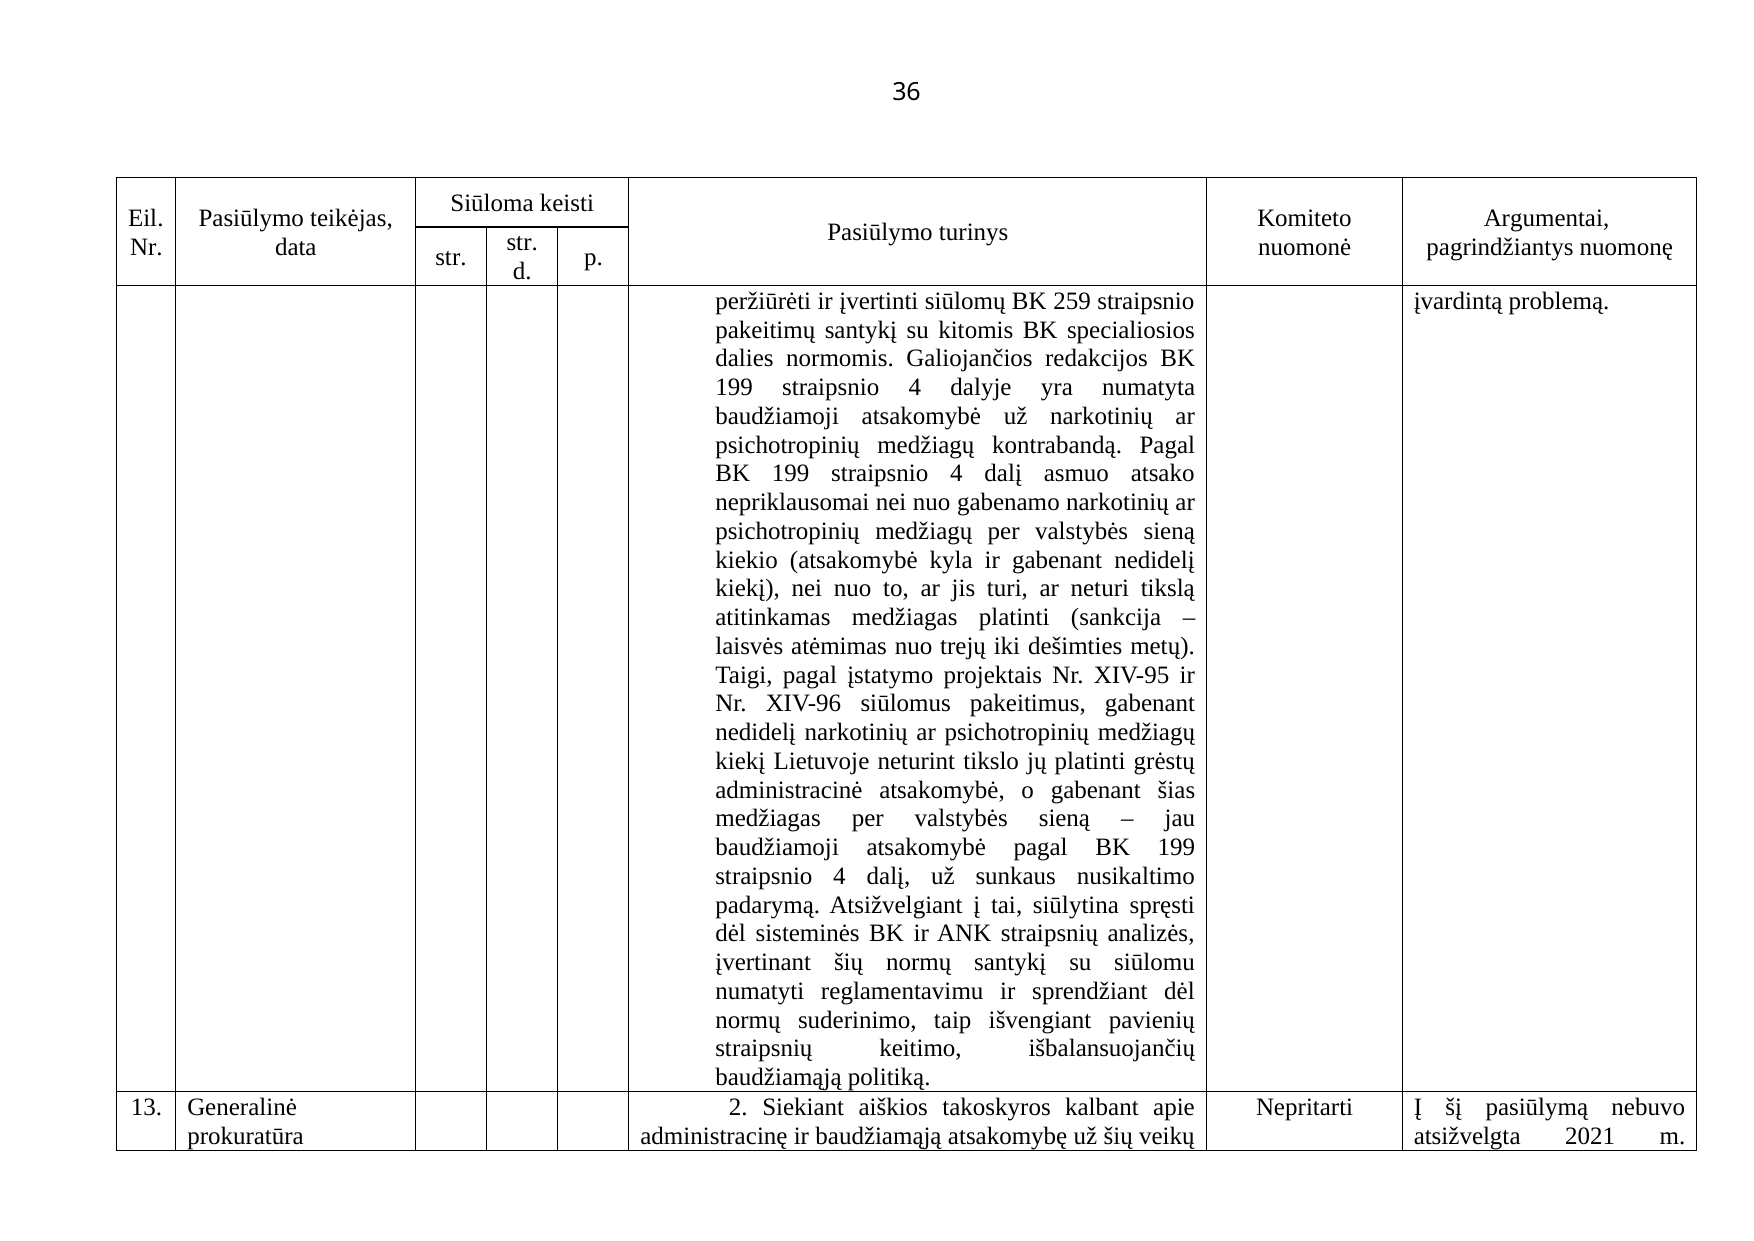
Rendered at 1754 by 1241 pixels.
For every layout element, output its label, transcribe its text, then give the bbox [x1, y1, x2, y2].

table_header Siūloma keisti [416, 178, 628, 226]
table_cell p. [558, 228, 628, 285]
table_header Pasiūlymo turinys [629, 178, 1206, 285]
table_cell Generalinė prokuratūra [176, 1092, 415, 1149]
table_cell 13. [117, 1092, 175, 1149]
table_cell [558, 1092, 628, 1149]
table_cell [487, 286, 557, 1091]
table_cell peržiūrėti ir įvertinti siūlomų BK 259 straipsnio pakeitimų santykį su kitomis BK specialiosios dalies normomis. Galiojančios redakcijos BK 199 straipsnio 4 dalyje yra numatyta baudžiamoji atsakomybė už narkotinių ar psichotropinių medžiagų kontrabandą. Pagal BK 199 straipsnio 4 dalį asmuo atsako nepriklausomai nei nuo gabenamo narkotinių ar psichotropinių medžiagų per valstybės sieną kiekio (atsakomybė kyla ir gabenant nedidelį kiekį), nei nuo to, ar jis turi, ar neturi tikslą atitinkamas medžiagas platinti (sankcija – laisvės atėmimas nuo trejų iki dešimties metų). Taigi, pagal įstatymo projektais Nr. XIV-95 ir Nr. XIV-96 siūlomus pakeitimus, gabenant nedidelį narkotinių ar psichotropinių medžiagų kiekį Lietuvoje neturint tikslo jų platinti grėstų administracinė atsakomybė, o gabenant šias medžiagas per valstybės sieną – jau baudžiamoji atsakomybė pagal BK 199 straipsnio 4 dalį, už sunkaus nusikaltimo padarymą. Atsižvelgiant į tai, siūlytina spręsti dėl sisteminės BK ir ANK straipsnių analizės, įvertinant šių normų santykį su siūlomu numatyti reglamentavimu ir sprendžiant dėl normų suderinimo, taip išvengiant pavienių straipsnių keitimo, išbalansuojančių baudžiamąją politiką. [629, 286, 1206, 1091]
table_cell [1207, 286, 1402, 1091]
table_header Eil. Nr. [117, 178, 175, 285]
table_header Komiteto nuomonė [1207, 178, 1402, 285]
table_cell [487, 1092, 557, 1149]
table_cell [416, 286, 486, 1091]
table_cell [558, 286, 628, 1091]
table_cell 2. Siekiant aiškios takoskyros kalbant apie administracinę ir baudžiamąją atsakomybę už šių veikų [629, 1092, 1206, 1149]
table_cell [176, 286, 415, 1091]
table_header Argumentai, pagrindžiantys nuomonę [1403, 178, 1696, 285]
table_cell įvardintą problemą. [1403, 286, 1696, 1091]
table_cell str. [416, 228, 486, 285]
table_cell Į šį pasiūlymą nebuvo atsižvelgta 2021 m. [1403, 1092, 1696, 1149]
table_cell [416, 1092, 486, 1149]
table_header Pasiūlymo teikėjas, data [176, 178, 415, 285]
table_cell str. d. [487, 228, 557, 285]
table_cell [117, 286, 175, 1091]
table_cell Nepritarti [1207, 1092, 1402, 1149]
